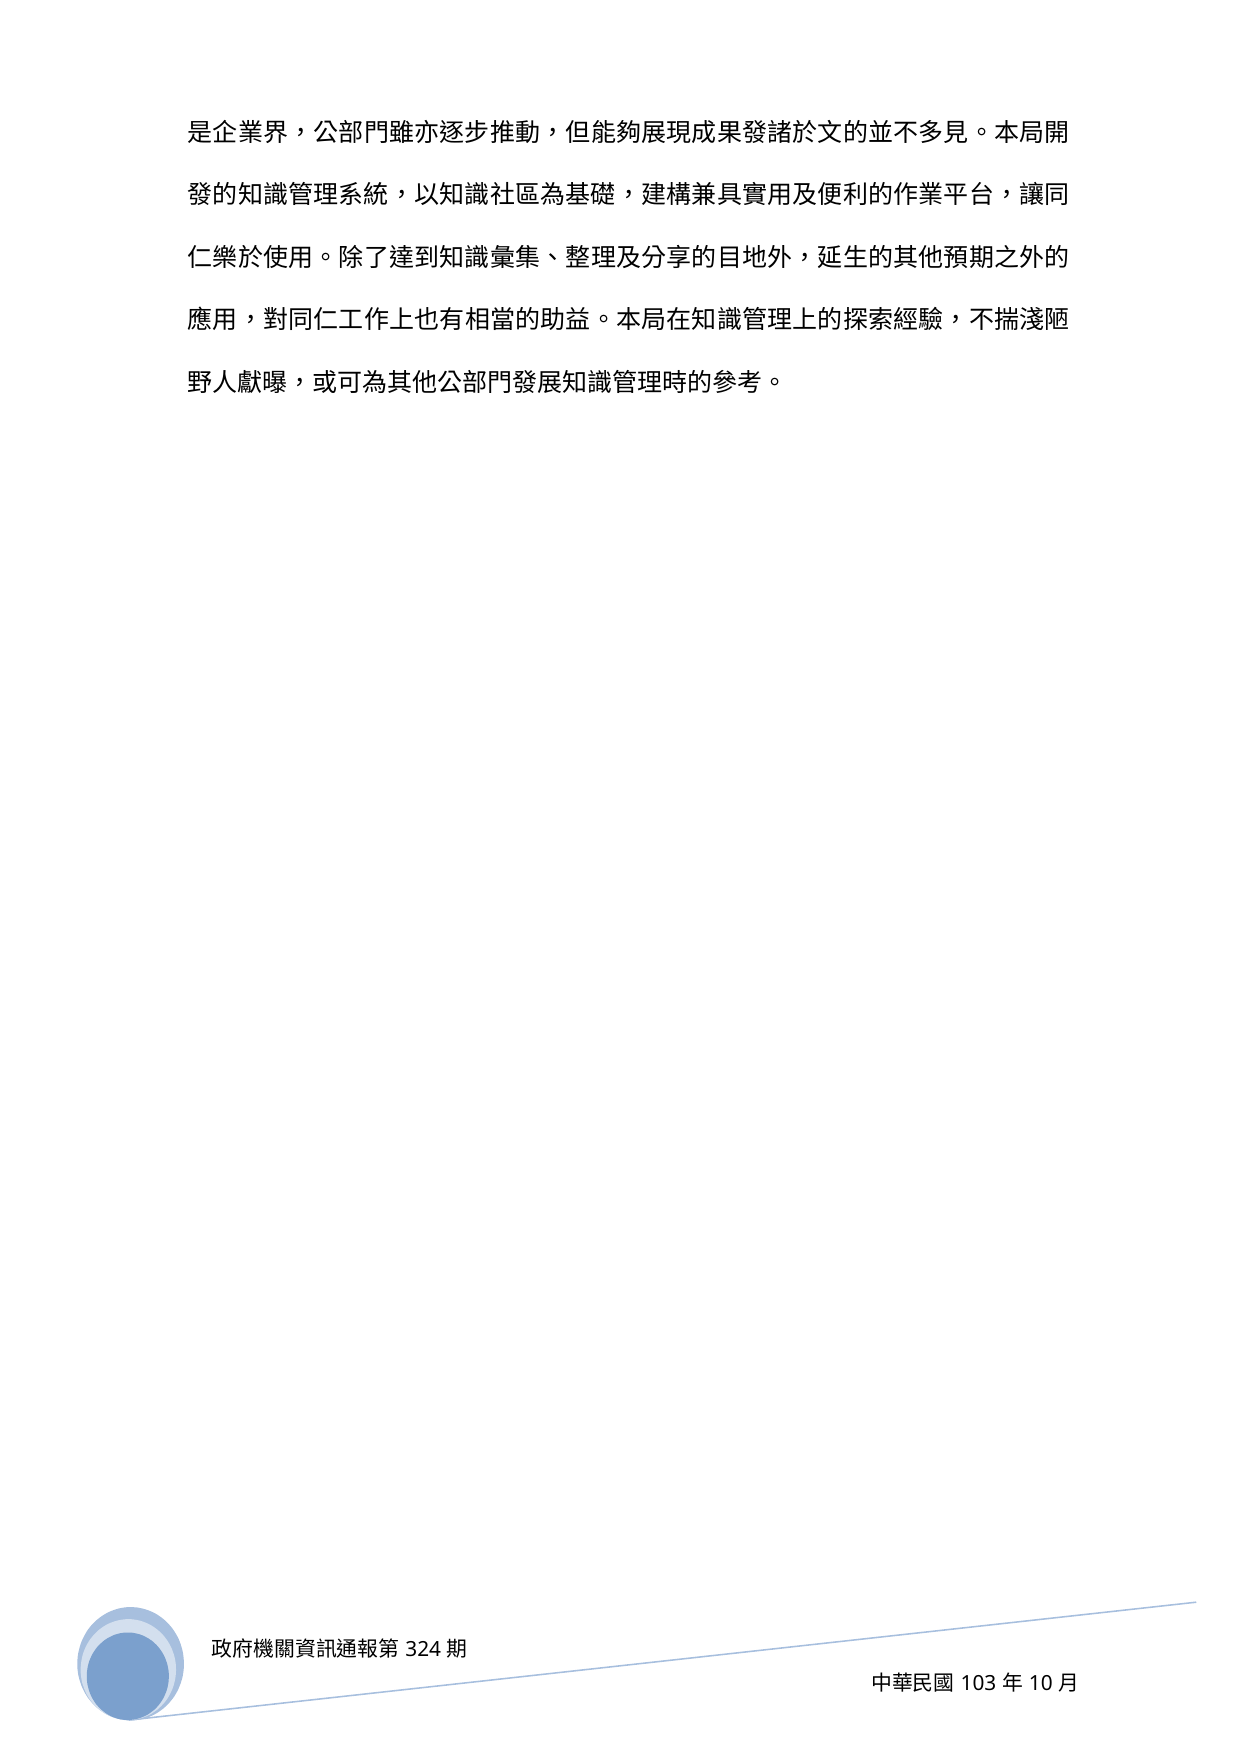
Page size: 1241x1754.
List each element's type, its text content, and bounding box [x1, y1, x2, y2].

text 是企業界，公部門雖亦逐步推動，但能夠展現成果發諸於文的並不多見。本局開發的知識管理系統，以知識社區為基礎，建構兼具實用及便利的作業平台，讓同仁樂於使用。除了達到知識彙集、整理及分享的目地外，延生的其他預期之外的應用，對同仁工作上也有相當的助益。本局在知識管理上的探索經驗，不揣淺陋野人獻曝，或可為其他公部門發展知識管理時的參考。 [187, 89, 1071, 401]
